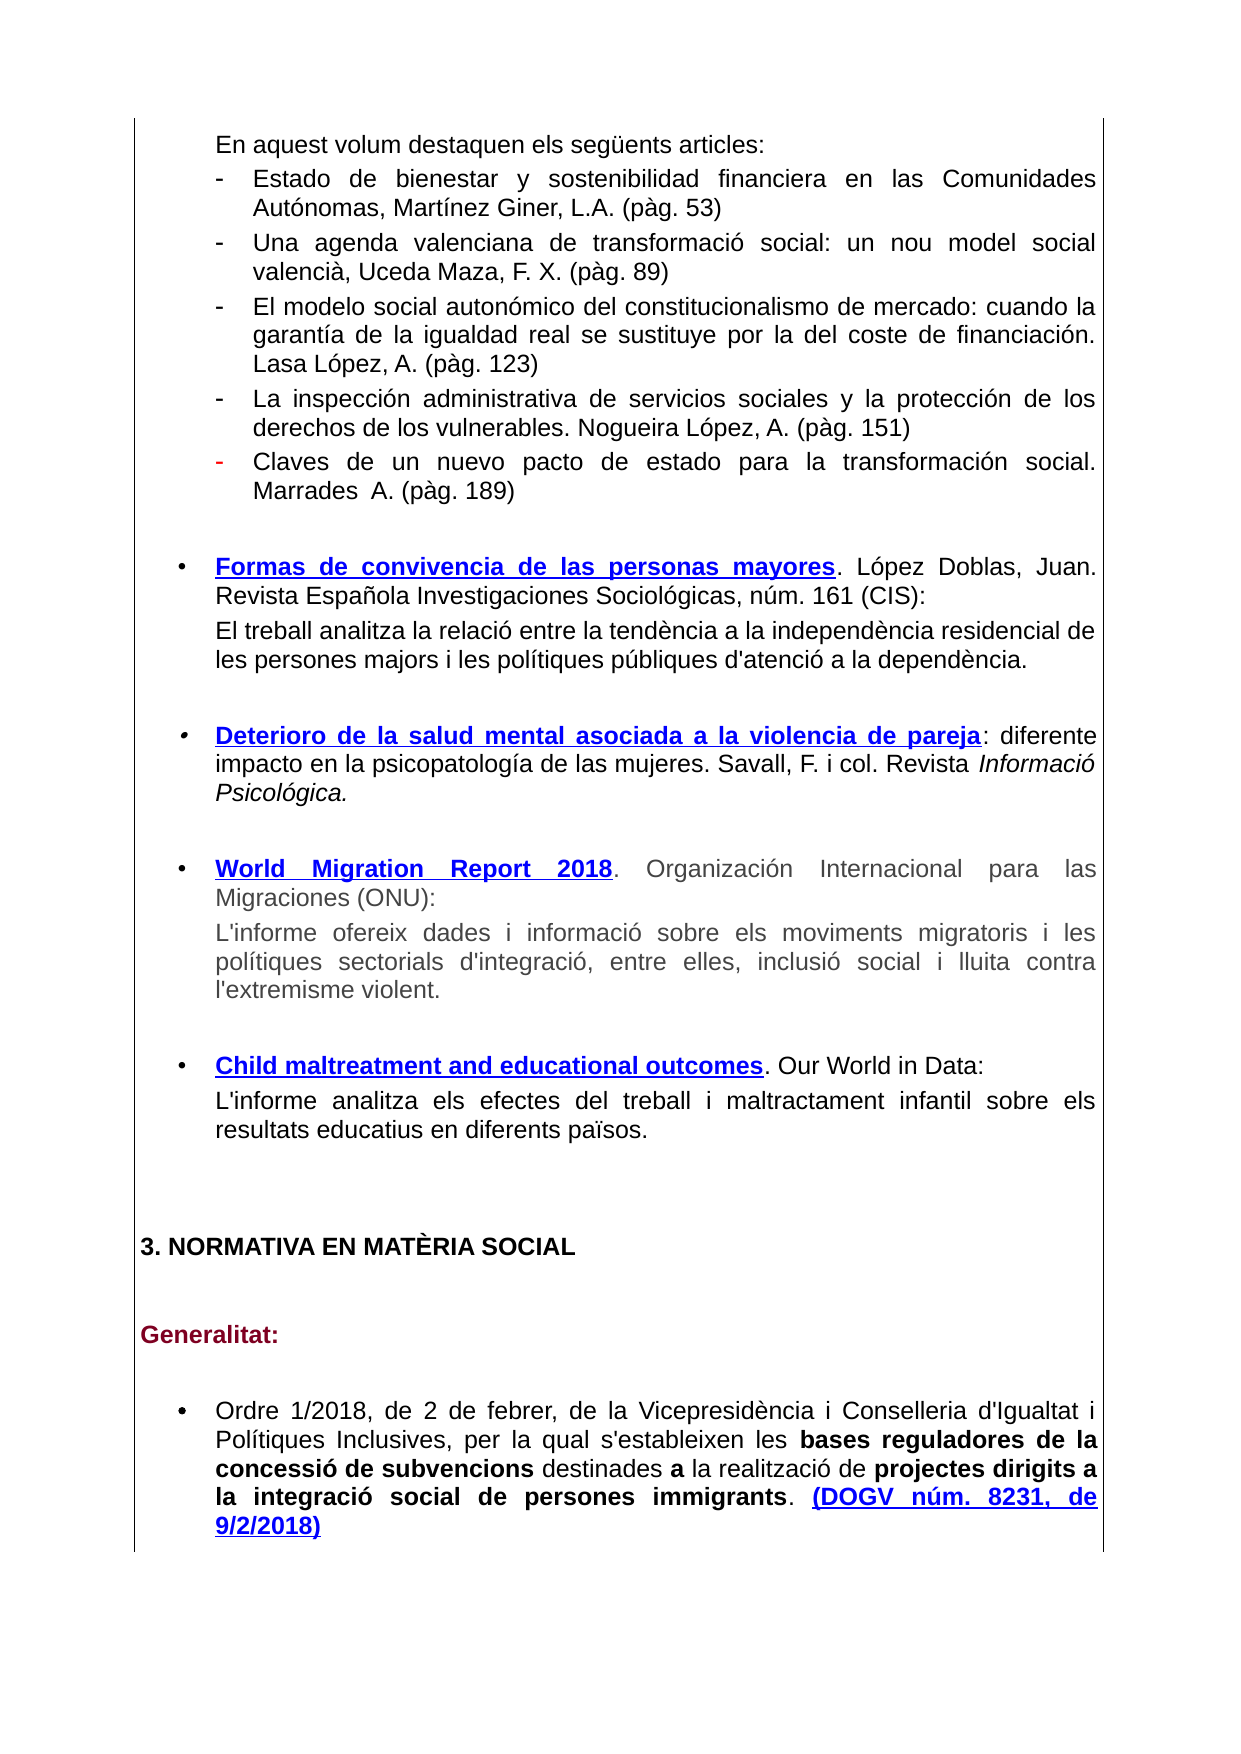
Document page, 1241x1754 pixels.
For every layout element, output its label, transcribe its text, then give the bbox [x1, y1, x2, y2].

table_cell En aquest volum destaquen els següents articles: Estado de bienestar y sostenibilidad financiera en las Comunidades Autónomas, Martínez Giner, L.A. (pàg. 53) Una agenda valenciana de transformació social: un nou model social valencià, Uceda Maza, F. X. (pàg. 89) El modelo social autonómico del constitucionalismo de mercado: cuando la garantía de la igualdad real se sustituye por la del coste de financiación. Lasa López, A. (pàg. 123) La inspección administrativa de servicios sociales y la protección de los derechos de los vulnerables. Nogueira López, A. (pàg. 151) Claves de un nuevo pacto de estado para la transformación social. Marrades A. (pàg. 189) Formas de convivencia de las personas mayores. López Doblas, Juan. Revista Española Investigaciones Sociológicas, núm. 161 (CIS): El treball analitza la relació entre la tendència a la independència residencial de les persones majors i les polítiques públiques d'atenció a la dependència. Deterioro de la salud mental asociada a la violencia de pareja: diferente impacto en la psicopatología de las mujeres. Savall, F. i col. Revista Informació Psicológica. World Migration Report 2018. Organización Internacional para las Migraciones (ONU): L'informe ofereix dades i informació sobre els moviments migratoris i les polítiques sectorials d'integració, entre elles, inclusió social i lluita contra l'extremisme violent. Child maltreatment and educational outcomes. Our World in Data: L'informe analitza els efectes del treball i maltractament infantil sobre els resultats educatius en diferents països. 3. NORMATIVA EN MATÈRIA SOCIAL Generalitat: Ordre 1/2018, de 2 de febrer, de la Vicepresidència i Conselleria d'Igualtat i Polítiques Inclusives, per la qual s'estableixen les bases reguladores de la concessió de subvencions destinades a la realització de projectes dirigits a la integració social de persones immigrants. (DOGV núm. 8231, de 9/2/2018) [135, 118, 1103, 1552]
